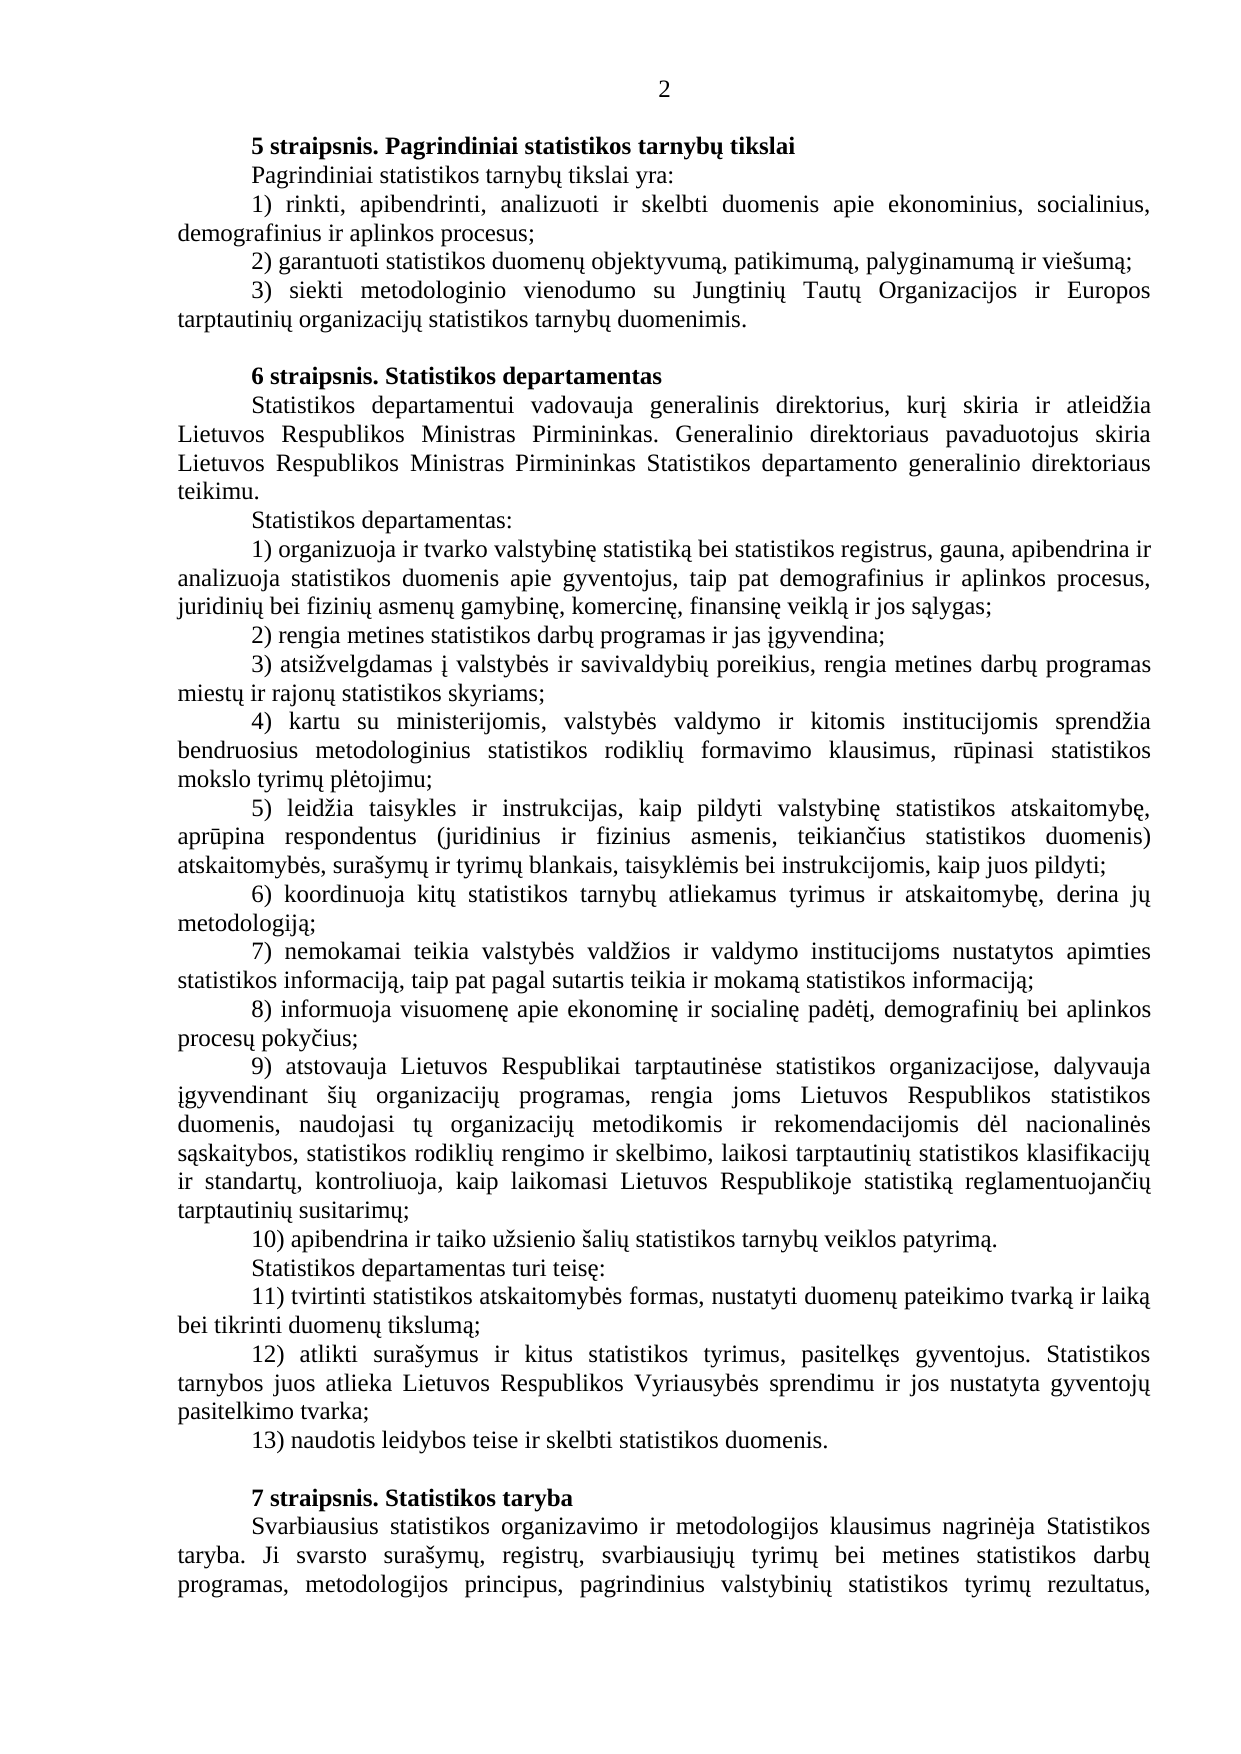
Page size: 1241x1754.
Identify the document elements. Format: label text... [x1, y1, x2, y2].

text Statistikos departamentui vadovauja generalinis direktorius, kurį skiria ir atleidžia Lietuvos Respublikos Ministras Pirmininkas. Generalinio direktoriaus pavaduotojus skiria Lietuvos Respublikos Ministras Pirmininkas Statistikos departamento generalinio direktoriaus teikimu. [177, 390, 1152, 505]
text 2) rengia metines statistikos darbų programas ir jas įgyvendina; [177, 620, 1152, 649]
text 6 straipsnis. Statistikos departamentas [177, 361, 1152, 390]
text 2) garantuoti statistikos duomenų objektyvumą, patikimumą, palyginamumą ir viešumą; [177, 246, 1152, 275]
text 5) leidžia taisykles ir instrukcijas, kaip pildyti valstybinę statistikos atskaitomybę, aprūpina respondentus (juridinius ir fizinius asmenis, teikiančius statistikos duomenis) atskaitomybės, surašymų ir tyrimų blankais, taisyklėmis bei instrukcijomis, kaip juos pildyti; [177, 793, 1152, 879]
text 10) apibendrina ir taiko užsienio šalių statistikos tarnybų veiklos patyrimą. [177, 1224, 1152, 1253]
text 7) nemokamai teikia valstybės valdžios ir valdymo institucijoms nustatytos apimties statistikos informaciją, taip pat pagal sutartis teikia ir mokamą statistikos informaciją; [177, 936, 1152, 994]
text Svarbiausius statistikos organizavimo ir metodologijos klausimus nagrinėja Statistikos taryba. Ji svarsto surašymų, registrų, svarbiausiųjų tyrimų bei metines statistikos darbų programas, metodologijos principus, pagrindinius valstybinių statistikos tyrimų rezultatus, [177, 1511, 1152, 1598]
text 9) atstovauja Lietuvos Respublikai tarptautinėse statistikos organizacijose, dalyvauja įgyvendinant šių organizacijų programas, rengia joms Lietuvos Respublikos statistikos duomenis, naudojasi tų organizacijų metodikomis ir rekomendacijomis dėl nacionalinės sąskaitybos, statistikos rodiklių rengimo ir skelbimo, laikosi tarptautinių statistikos klasifikacijų ir standartų, kontroliuoja, kaip laikomasi Lietuvos Respublikoje statistiką reglamentuojančių tarptautinių susitarimų; [177, 1051, 1152, 1224]
text 3) siekti metodologinio vienodumo su Jungtinių Tautų Organizacijos ir Europos tarptautinių organizacijų statistikos tarnybų duomenimis. [177, 275, 1152, 333]
text 7 straipsnis. Statistikos taryba [177, 1483, 1152, 1511]
text 13) naudotis leidybos teise ir skelbti statistikos duomenis. [177, 1425, 1152, 1454]
text 5 straipsnis. Pagrindiniai statistikos tarnybų tikslai [177, 131, 1152, 160]
text 12) atlikti surašymus ir kitus statistikos tyrimus, pasitelkęs gyventojus. Statistikos tarnybos juos atlieka Lietuvos Respublikos Vyriausybės sprendimu ir jos nustatyta gyventojų pasitelkimo tvarka; [177, 1339, 1152, 1425]
text Pagrindiniai statistikos tarnybų tikslai yra: [177, 160, 1152, 189]
text Statistikos departamentas turi teisę: [177, 1253, 1152, 1281]
text 11) tvirtinti statistikos atskaitomybės formas, nustatyti duomenų pateikimo tvarką ir laiką bei tikrinti duomenų tikslumą; [177, 1281, 1152, 1339]
text 1) rinkti, apibendrinti, analizuoti ir skelbti duomenis apie ekonominius, socialinius, demografinius ir aplinkos procesus; [177, 189, 1152, 246]
text 8) informuoja visuomenę apie ekonominę ir socialinę padėtį, demografinių bei aplinkos procesų pokyčius; [177, 994, 1152, 1051]
text 1) organizuoja ir tvarko valstybinę statistiką bei statistikos registrus, gauna, apibendrina ir analizuoja statistikos duomenis apie gyventojus, taip pat demografinius ir aplinkos procesus, juridinių bei fizinių asmenų gamybinę, komercinę, finansinę veiklą ir jos sąlygas; [177, 534, 1152, 620]
text Statistikos departamentas: [177, 505, 1152, 534]
text 3) atsižvelgdamas į valstybės ir savivaldybių poreikius, rengia metines darbų programas miestų ir rajonų statistikos skyriams; [177, 649, 1152, 706]
text 6) koordinuoja kitų statistikos tarnybų atliekamus tyrimus ir atskaitomybę, derina jų metodologiją; [177, 879, 1152, 936]
text 4) kartu su ministerijomis, valstybės valdymo ir kitomis institucijomis sprendžia bendruosius metodologinius statistikos rodiklių formavimo klausimus, rūpinasi statistikos mokslo tyrimų plėtojimu; [177, 706, 1152, 793]
